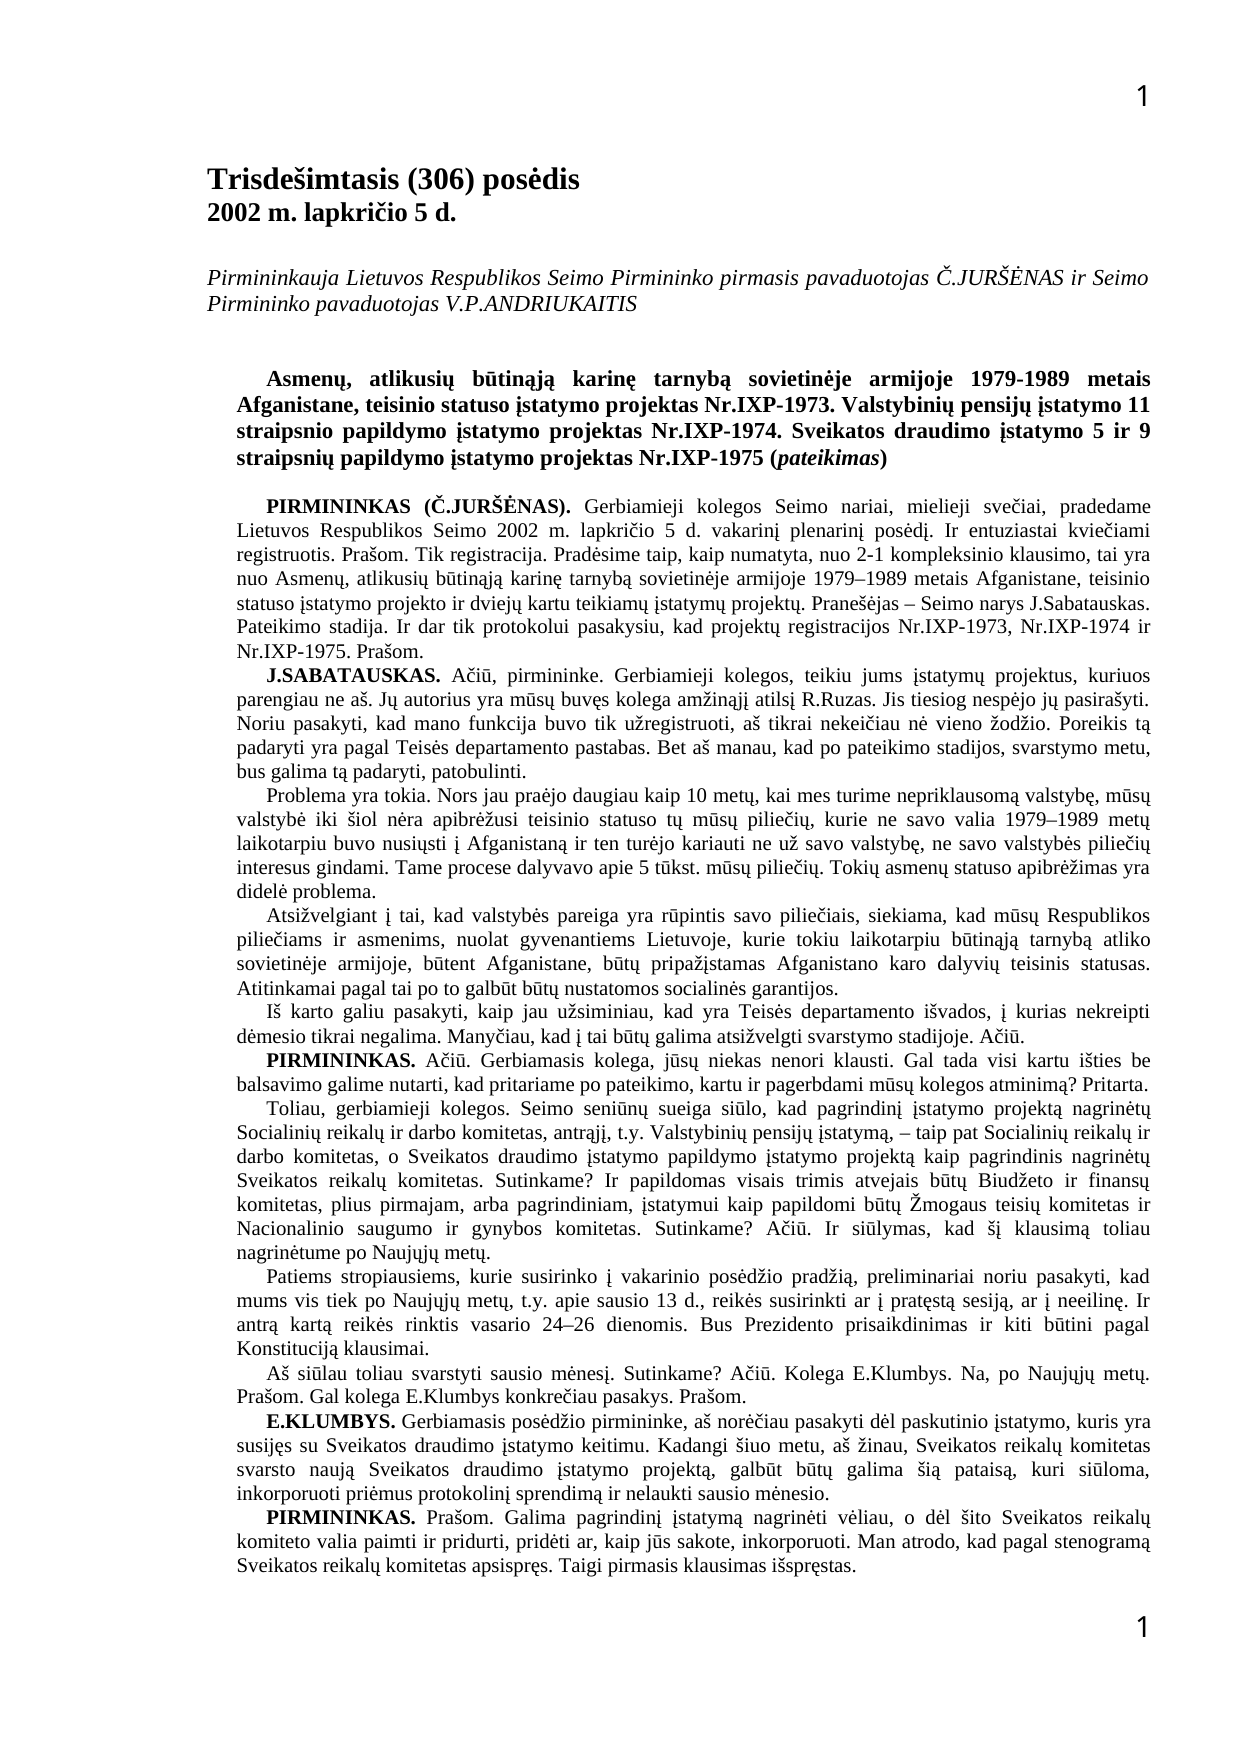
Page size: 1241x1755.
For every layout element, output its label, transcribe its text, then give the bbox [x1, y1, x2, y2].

text Atsižvelgiant į tai, kad valstybės pareiga yra rūpintis savo piliečiais, siekiama, kad mūsų Respublikos piliečiams ir asmenims, nuolat gyvenantiems Lietuvoje, kurie tokiu laikotarpiu būtinąją tarnybą atliko sovietinėje armijoje, būtent Afganistane, būtų pripažįstamas Afganistano karo dalyvių teisinis statusas. Atitinkamai pagal tai po to galbūt būtų nustatomos socialinės garantijos. [236, 903, 1152, 999]
text Problema yra tokia. Nors jau praėjo daugiau kaip 10 metų, kai mes turime nepriklausomą valstybę, mūsų valstybė iki šiol nėra apibrėžusi teisinio statuso tų mūsų piliečių, kurie ne savo valia 1979–1989 metų laikotarpiu buvo nusiųsti į Afganistaną ir ten turėjo kariauti ne už savo valstybę, ne savo valstybės piliečių interesus gindami. Tame procese dalyvavo apie 5 tūkst. mūsų piliečių. Tokių asmenų statuso apibrėžimas yra didelė problema. [236, 783, 1152, 903]
text E.KLUMBYS. Gerbiamasis posėdžio pirmininke, aš norėčiau pasakyti dėl paskutinio įstatymo, kuris yra susijęs su Sveikatos draudimo įstatymo keitimu. Kadangi šiuo metu, aš žinau, Sveikatos reikalų komitetas svarsto naują Sveikatos draudimo įstatymo projektą, galbūt būtų galima šią pataisą, kuri siūloma, inkorporuoti priėmus protokolinį sprendimą ir nelaukti sausio mėnesio. [236, 1408, 1152, 1505]
text Trisdešimtasis (306) posėdis 2002 m. lapkričio 5 d. [207, 160, 1152, 227]
text Toliau, gerbiamieji kolegos. Seimo seniūnų sueiga siūlo, kad pagrindinį įstatymo projektą nagrinėtų Socialinių reikalų ir darbo komitetas, antrąjį, t.y. Valstybinių pensijų įstatymą, – taip pat Socialinių reikalų ir darbo komitetas, o Sveikatos draudimo įstatymo papildymo įstatymo projektą kaip pagrindinis nagrinėtų Sveikatos reikalų komitetas. Sutinkame? Ir papildomas visais trimis atvejais būtų Biudžeto ir finansų komitetas, plius pirmajam, arba pagrindiniam, įstatymui kaip papildomi būtų Žmogaus teisių komitetas ir Nacionalinio saugumo ir gynybos komitetas. Sutinkame? Ačiū. Ir siūlymas, kad šį klausimą toliau nagrinėtume po Naujųjų metų. [236, 1096, 1152, 1264]
text Asmenų, atlikusių būtinąją karinę tarnybą sovietinėje armijoje 1979-1989 metais Afganistane, teisinio statuso įstatymo projektas Nr.IXP-1973. Valstybinių pensijų įstatymo 11 straipsnio papildymo įstatymo projektas Nr.IXP-1974. Sveikatos draudimo įstatymo 5 ir 9 straipsnių papildymo įstatymo projektas Nr.IXP-1975 (pateikimas) [236, 365, 1152, 470]
text Aš siūlau toliau svarstyti sausio mėnesį. Sutinkame? Ačiū. Kolega E.Klumbys. Na, po Naujųjų metų. Prašom. Gal kolega E.Klumbys konkrečiau pasakys. Prašom. [236, 1360, 1152, 1408]
text Iš karto galiu pasakyti, kaip jau užsiminiau, kad yra Teisės departamento išvados, į kurias nekreipti dėmesio tikrai negalima. Manyčiau, kad į tai būtų galima atsižvelgti svarstymo stadijoje. Ačiū. [236, 999, 1152, 1048]
text Pirmininkauja Lietuvos Respublikos Seimo Pirmininko pirmasis pavaduotojas Č.JURŠĖNAS ir Seimo Pirmininko pavaduotojas V.P.ANDRIUKAITIS [207, 264, 1152, 317]
text PIRMININKAS. Prašom. Galima pagrindinį įstatymą nagrinėti vėliau, o dėl šito Sveikatos reikalų komiteto valia paimti ir pridurti, pridėti ar, kaip jūs sakote, inkorporuoti. Man atrodo, kad pagal stenogramą Sveikatos reikalų komitetas apsispręs. Taigi pirmasis klausimas išspręstas. [236, 1505, 1152, 1577]
text PIRMININKAS. Ačiū. Gerbiamasis kolega, jūsų niekas nenori klausti. Gal tada visi kartu išties be balsavimo galime nutarti, kad pritariame po pateikimo, kartu ir pagerbdami mūsų kolegos atminimą? Pritarta. [236, 1048, 1152, 1096]
text Patiems stropiausiems, kurie susirinko į vakarinio posėdžio pradžią, preliminariai noriu pasakyti, kad mums vis tiek po Naujųjų metų, t.y. apie sausio 13 d., reikės susirinkti ar į pratęstą sesiją, ar į neeilinę. Ir antrą kartą reikės rinktis vasario 24–26 dienomis. Bus Prezidento prisaikdinimas ir kiti būtini pagal Konstituciją klausimai. [236, 1264, 1152, 1360]
text J.SABATAUSKAS. Ačiū, pirmininke. Gerbiamieji kolegos, teikiu jums įstatymų projektus, kuriuos parengiau ne aš. Jų autorius yra mūsų buvęs kolega amžinąjį atilsį R.Ruzas. Jis tiesiog nespėjo jų pasirašyti. Noriu pasakyti, kad mano funkcija buvo tik užregistruoti, aš tikrai nekeičiau nė vieno žodžio. Poreikis tą padaryti yra pagal Teisės departamento pastabas. Bet aš manau, kad po pateikimo stadijos, svarstymo metu, bus galima tą padaryti, patobulinti. [236, 663, 1152, 783]
text PIRMININKAS (Č.JURŠĖNAS). Gerbiamieji kolegos Seimo nariai, mielieji svečiai, pradedame Lietuvos Respublikos Seimo 2002 m. lapkričio 5 d. vakarinį plenarinį posėdį. Ir entuziastai kviečiami registruotis. Prašom. Tik registracija. Pradėsime taip, kaip numatyta, nuo 2-1 kompleksinio klausimo, tai yra nuo Asmenų, atlikusių būtinąją karinę tarnybą sovietinėje armijoje 1979–1989 metais Afganistane, teisinio statuso įstatymo projekto ir dviejų kartu teikiamų įstatymų projektų. Pranešėjas – Seimo narys J.Sabatauskas. Pateikimo stadija. Ir dar tik protokolui pasakysiu, kad projektų registracijos Nr.IXP-1973, Nr.IXP-1974 ir Nr.IXP-1975. Prašom. [236, 494, 1152, 663]
